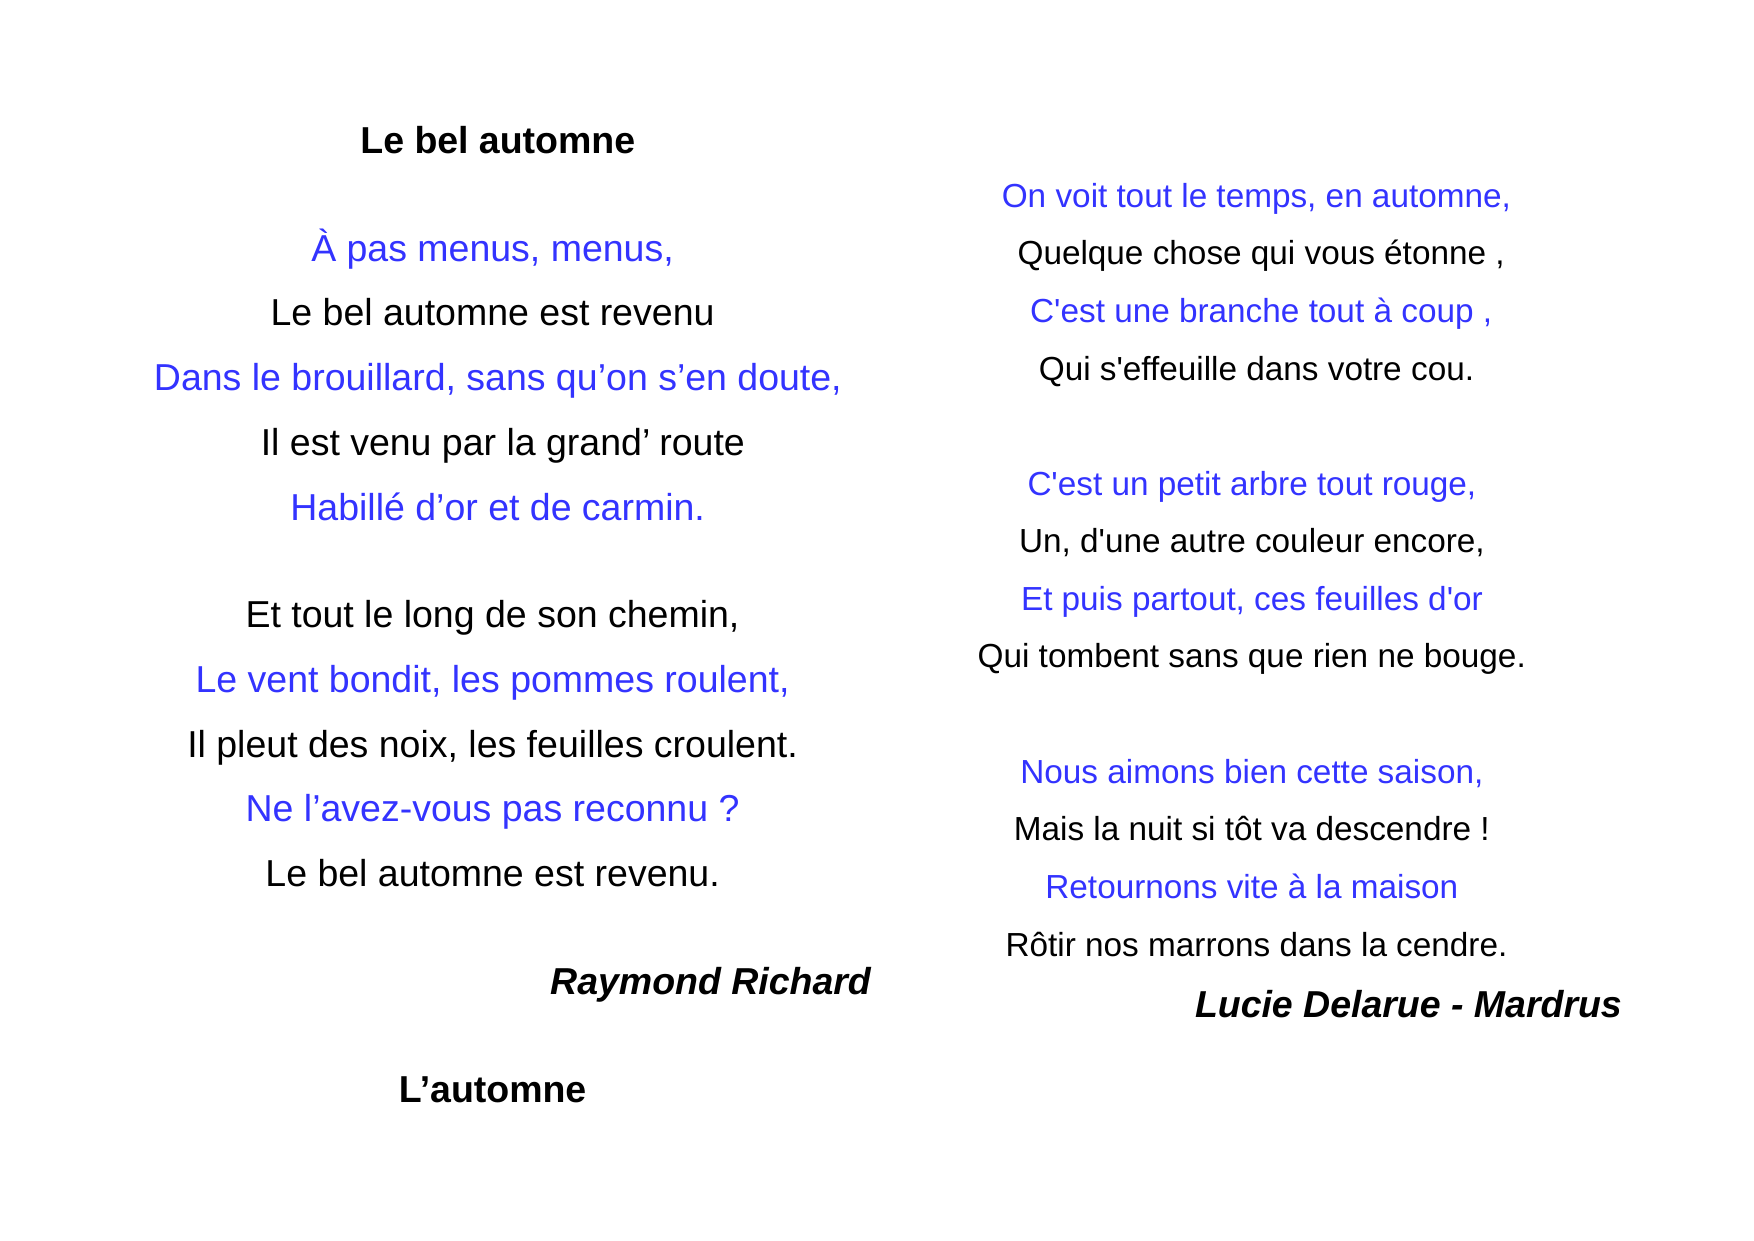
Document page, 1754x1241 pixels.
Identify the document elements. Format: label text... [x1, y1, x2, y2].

text Retournons vite à la maison [877, 867, 1636, 905]
text Et puis partout, ces feuilles d'or [877, 579, 1636, 617]
text Quelque chose qui vous étonne , [877, 233, 1636, 272]
text Il pleut des noix, les feuilles croulent. [118, 722, 877, 765]
text Nous aimons bien cette saison, [877, 752, 1636, 790]
text Mais la nuit si tôt va descendre ! [877, 809, 1636, 848]
text Ne l’avez-vous pas reconnu ? [118, 787, 877, 830]
text Un, d'une autre couleur encore, [877, 521, 1636, 560]
text Qui tombent sans que rien ne bouge. [877, 637, 1636, 675]
text Le bel automne [118, 118, 877, 161]
text Le vent bondit, les pommes roulent, [118, 657, 877, 700]
text Le bel automne est revenu [118, 291, 877, 334]
text Qui s'effeuille dans votre cou. [877, 348, 1636, 387]
text On voit tout le temps, en automne, [877, 176, 1636, 214]
text Raymond Richard [118, 959, 877, 1002]
text C'est un petit arbre tout rouge, [877, 464, 1636, 502]
text Le bel automne est revenu. [118, 851, 877, 894]
text L’automne [118, 1067, 877, 1110]
text C'est une branche tout à coup , [877, 291, 1636, 329]
text Dans le brouillard, sans qu’on s’en doute, [118, 355, 877, 398]
text À pas menus, menus, [118, 226, 877, 269]
text Habillé d’or et de carmin. [118, 485, 877, 528]
text Rôtir nos marrons dans la cendre. [877, 924, 1636, 963]
text Et tout le long de son chemin, [118, 592, 877, 636]
text Lucie Delarue - Mardrus [877, 982, 1636, 1025]
text Il est venu par la grand’ route [118, 420, 877, 463]
